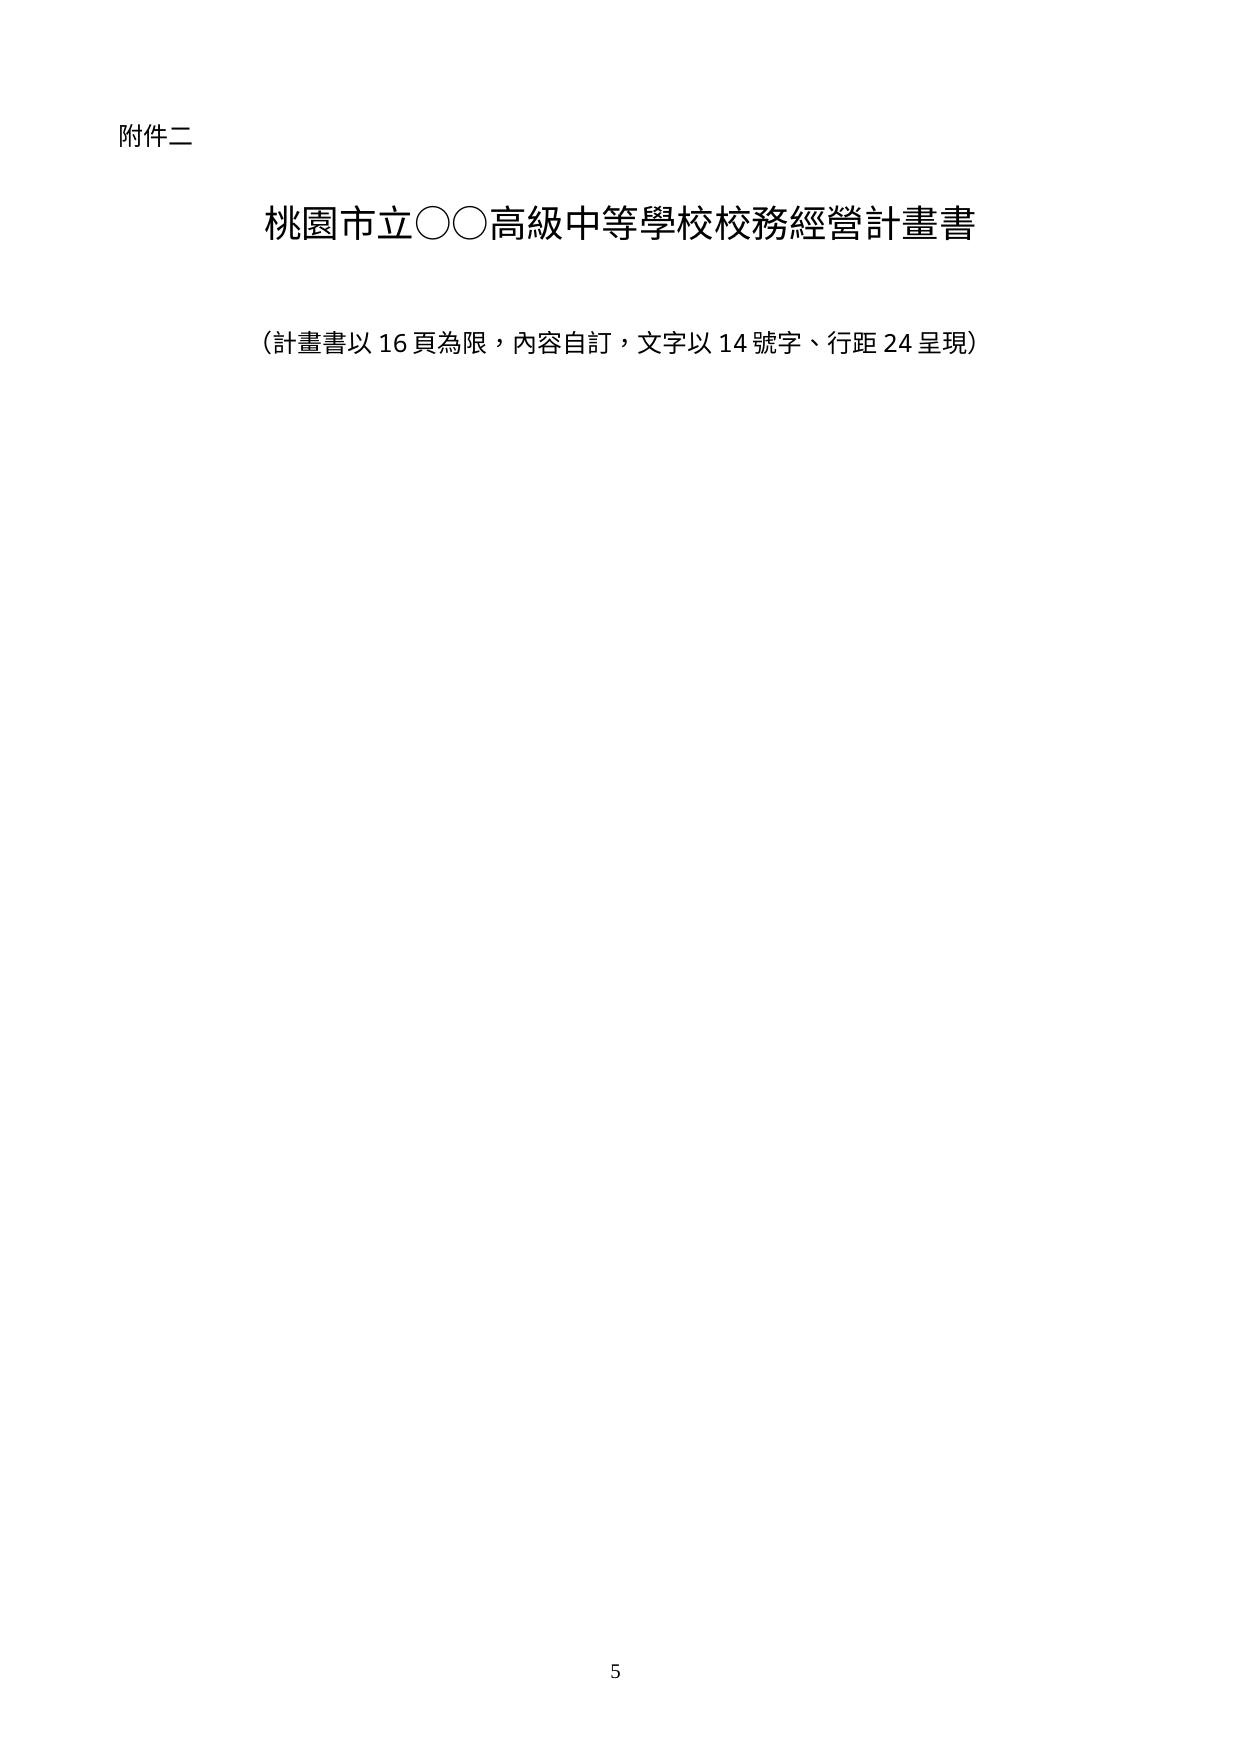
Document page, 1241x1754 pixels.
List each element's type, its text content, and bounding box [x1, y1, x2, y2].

text 桃園市立○○高級中等學校校務經營計畫書 [118, 194, 1122, 249]
text （計畫書以16頁為限，內容自訂，文字以14號字、行距24呈現） [118, 324, 1122, 360]
text 附件二 [118, 93, 1122, 155]
